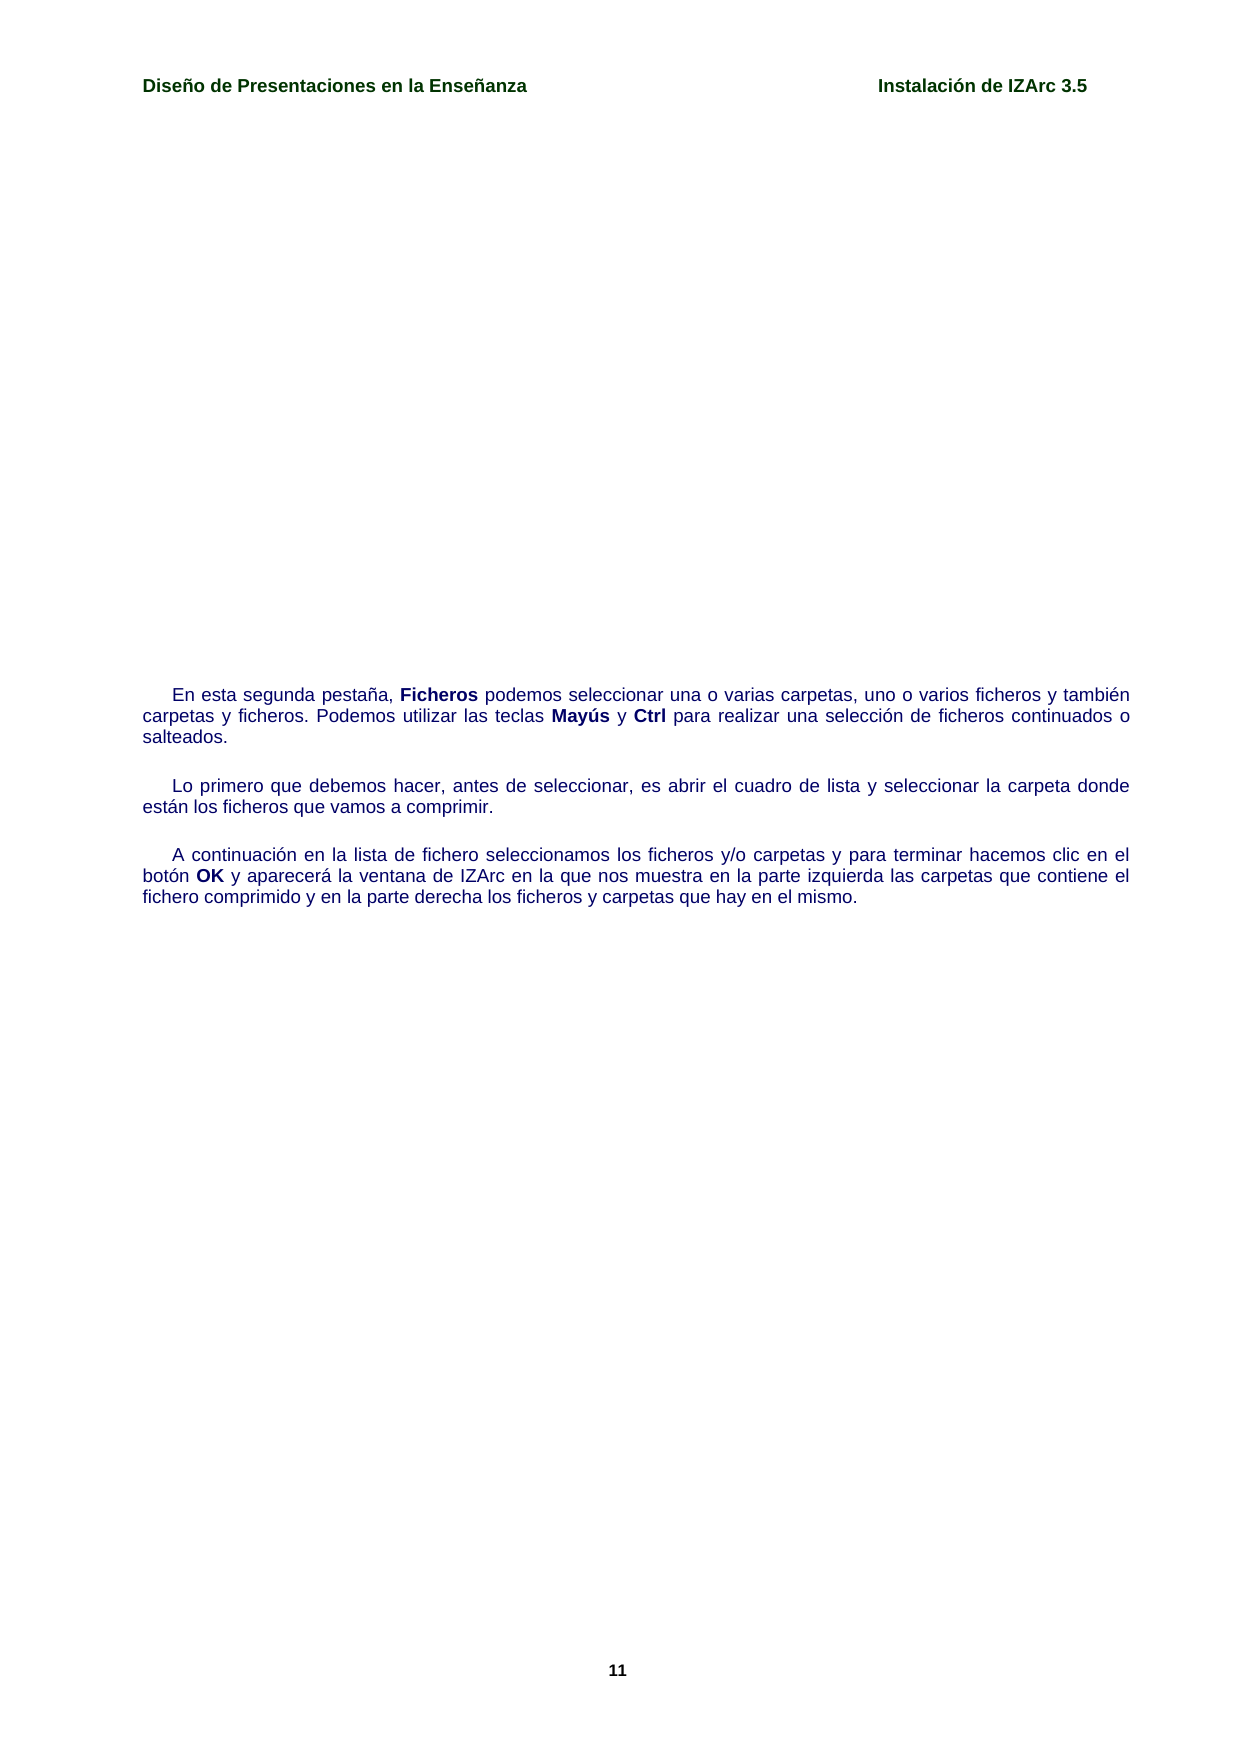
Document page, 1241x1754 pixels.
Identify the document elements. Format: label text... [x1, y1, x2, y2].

table_cell [143, 908, 1130, 935]
table_cell Lo primero que debemos hacer, antes de seleccionar, es abrir el cuadro de lista y seleccionar la carpeta donde están los ficheros que vamos a comprimir. [143, 775, 1130, 817]
table_cell [143, 748, 1130, 775]
table_cell [143, 935, 1130, 1565]
table_cell [143, 817, 1130, 845]
table_cell [143, 1565, 1130, 1593]
table_cell [143, 148, 1130, 657]
table_cell [143, 657, 1130, 685]
table_cell A continuación en la lista de fichero seleccionamos los ficheros y/o carpetas y para terminar hacemos clic en el botón OK y aparecerá la ventana de IZArc en la que nos muestra en la parte izquierda las carpetas que contiene el fichero comprimido y en la parte derecha los ficheros y carpetas que hay en el mismo. [143, 845, 1130, 908]
table_cell En esta segunda pestaña, Ficheros podemos seleccionar una o varias carpetas, uno o varios ficheros y también carpetas y ficheros. Podemos utilizar las teclas Mayús y Ctrl para realizar una selección de ficheros continuados o salteados. [143, 685, 1130, 747]
